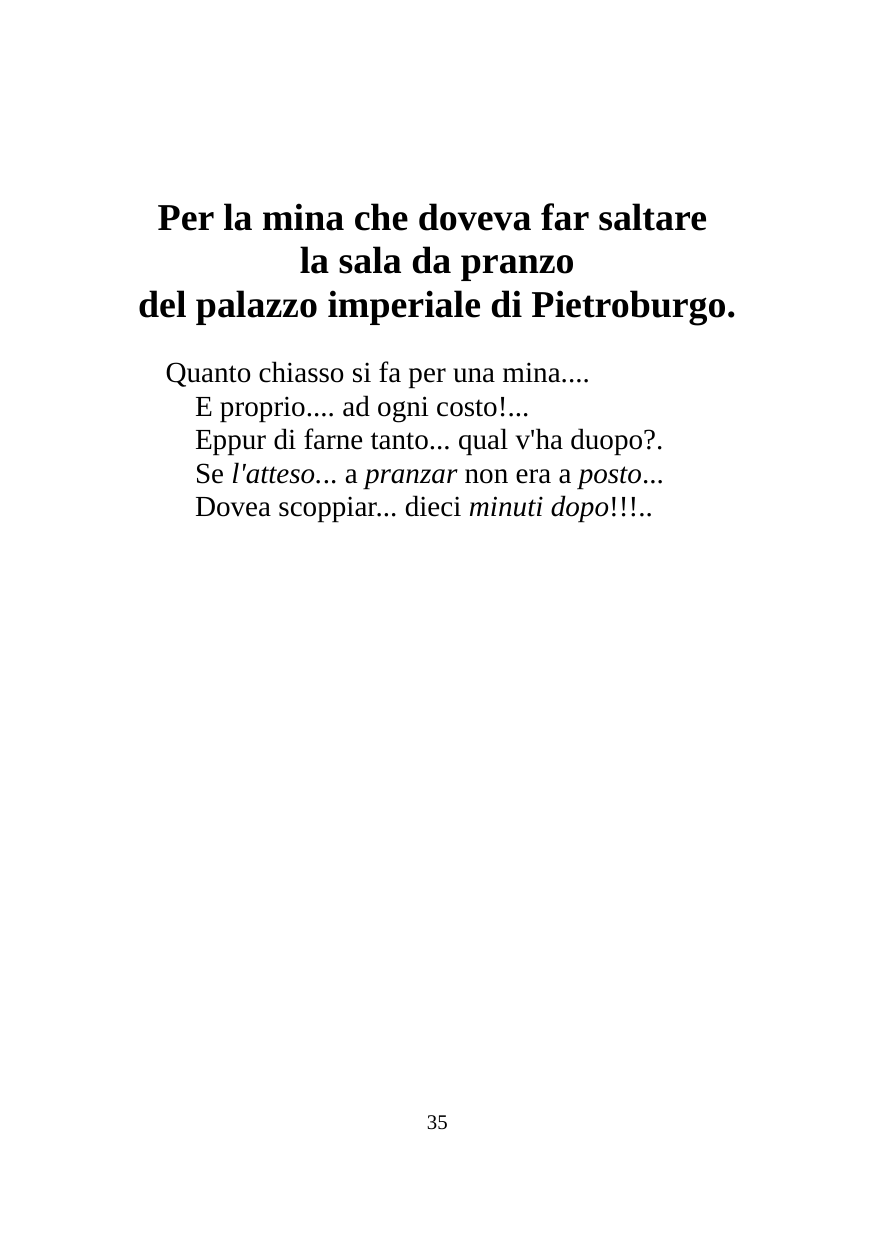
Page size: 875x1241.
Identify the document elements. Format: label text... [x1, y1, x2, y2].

subtitle Per la mina che doveva far saltare la sala da pranzo del palazzo imperiale di Pietroburgo. [106, 195, 768, 326]
text Quanto chiasso si fa per una mina.... E proprio.... ad ogni costo!... Eppur di farne tanto... qual v'ha duopo?. Se l'atteso... a pranzar non era a posto... Dovea scoppiar... dieci minuti dopo!!!.. [165, 355, 768, 523]
